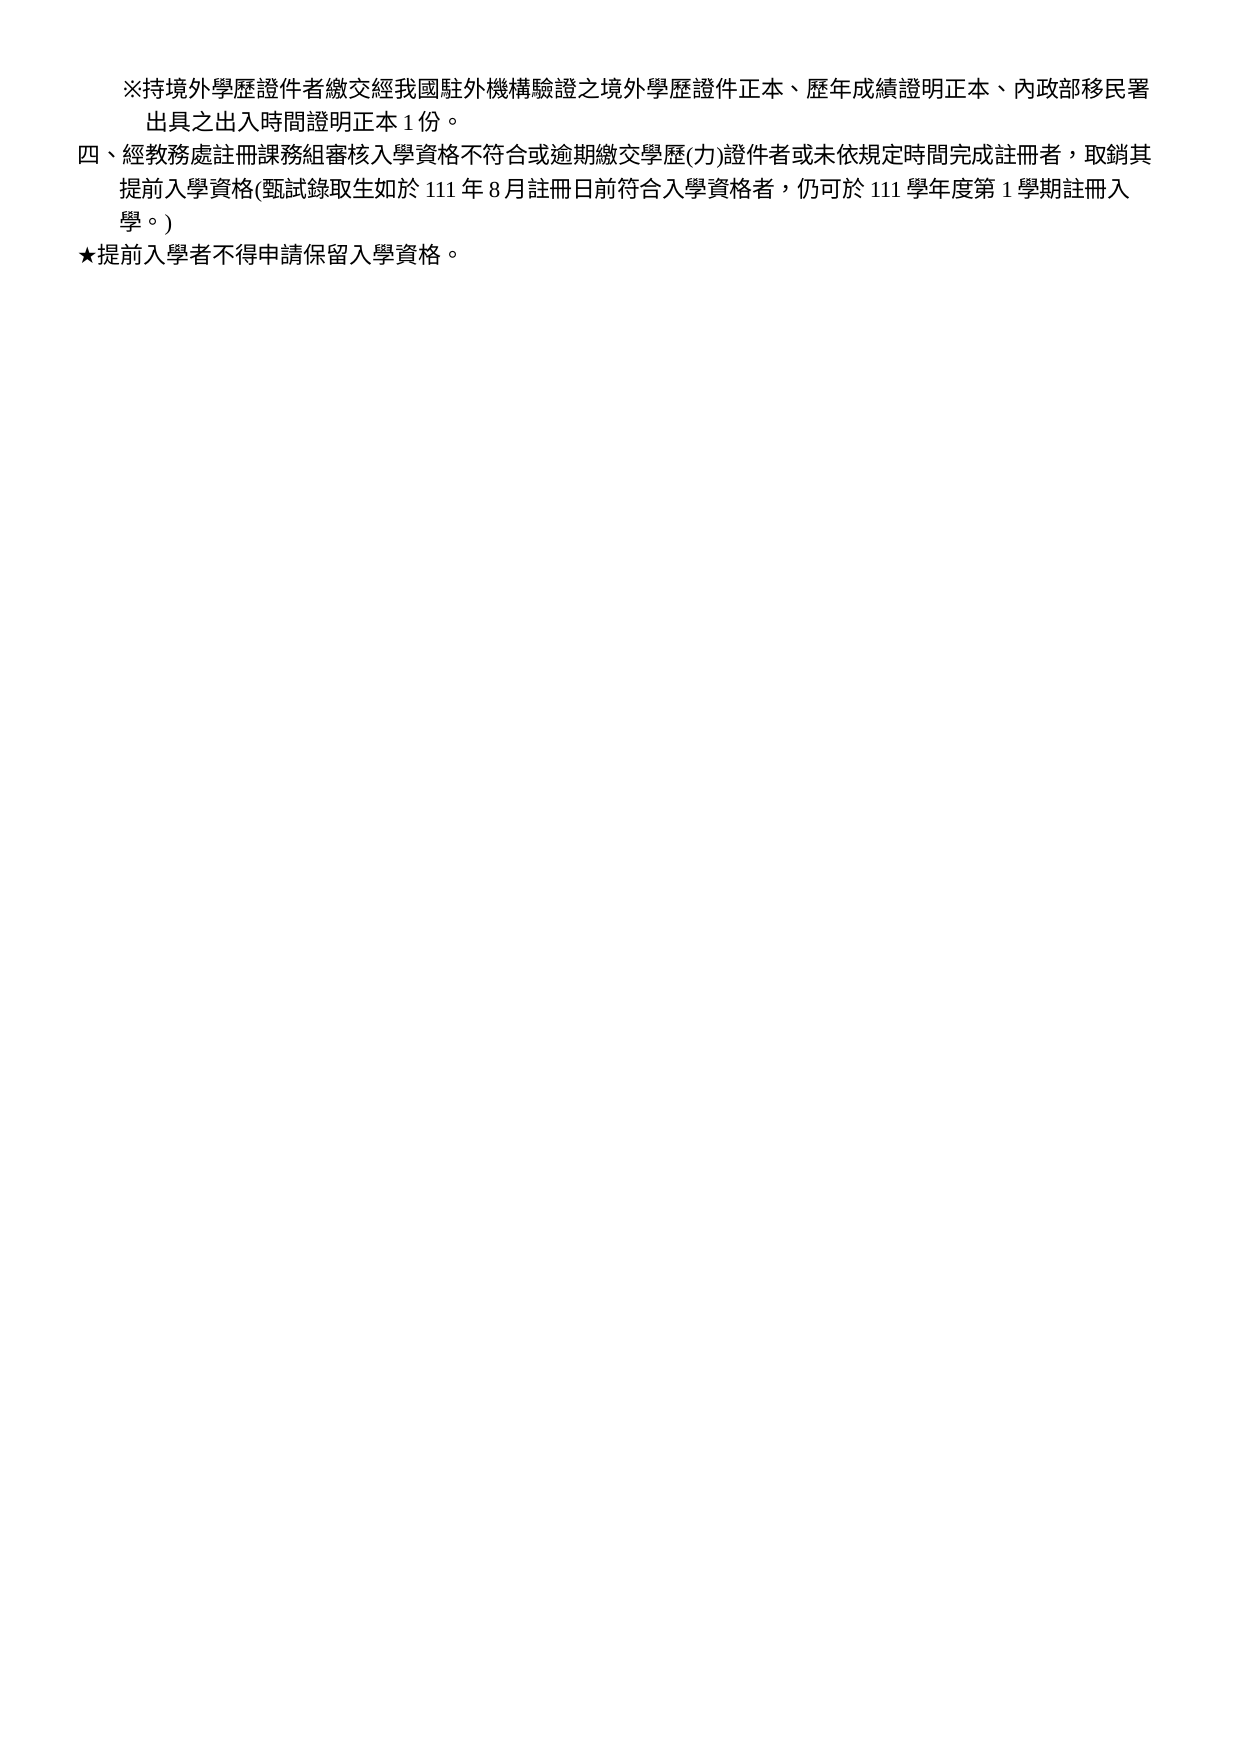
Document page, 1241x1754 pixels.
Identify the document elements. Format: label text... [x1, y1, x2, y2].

text ★提前入學者不得申請保留入學資格。 [77, 237, 1163, 270]
text ※持境外學歷證件者繳交經我國駐外機構驗證之境外學歷證件正本、歷年成績證明正本、內政部移民署出具之出入時間證明正本1份。 [123, 71, 1163, 137]
text 四、經教務處註冊課務組審核入學資格不符合或逾期繳交學歷(力)證件者或未依規定時間完成註冊者，取銷其提前入學資格(甄試錄取生如於111年8月註冊日前符合入學資格者，仍可於111學年度第1學期註冊入學。) [77, 137, 1163, 237]
